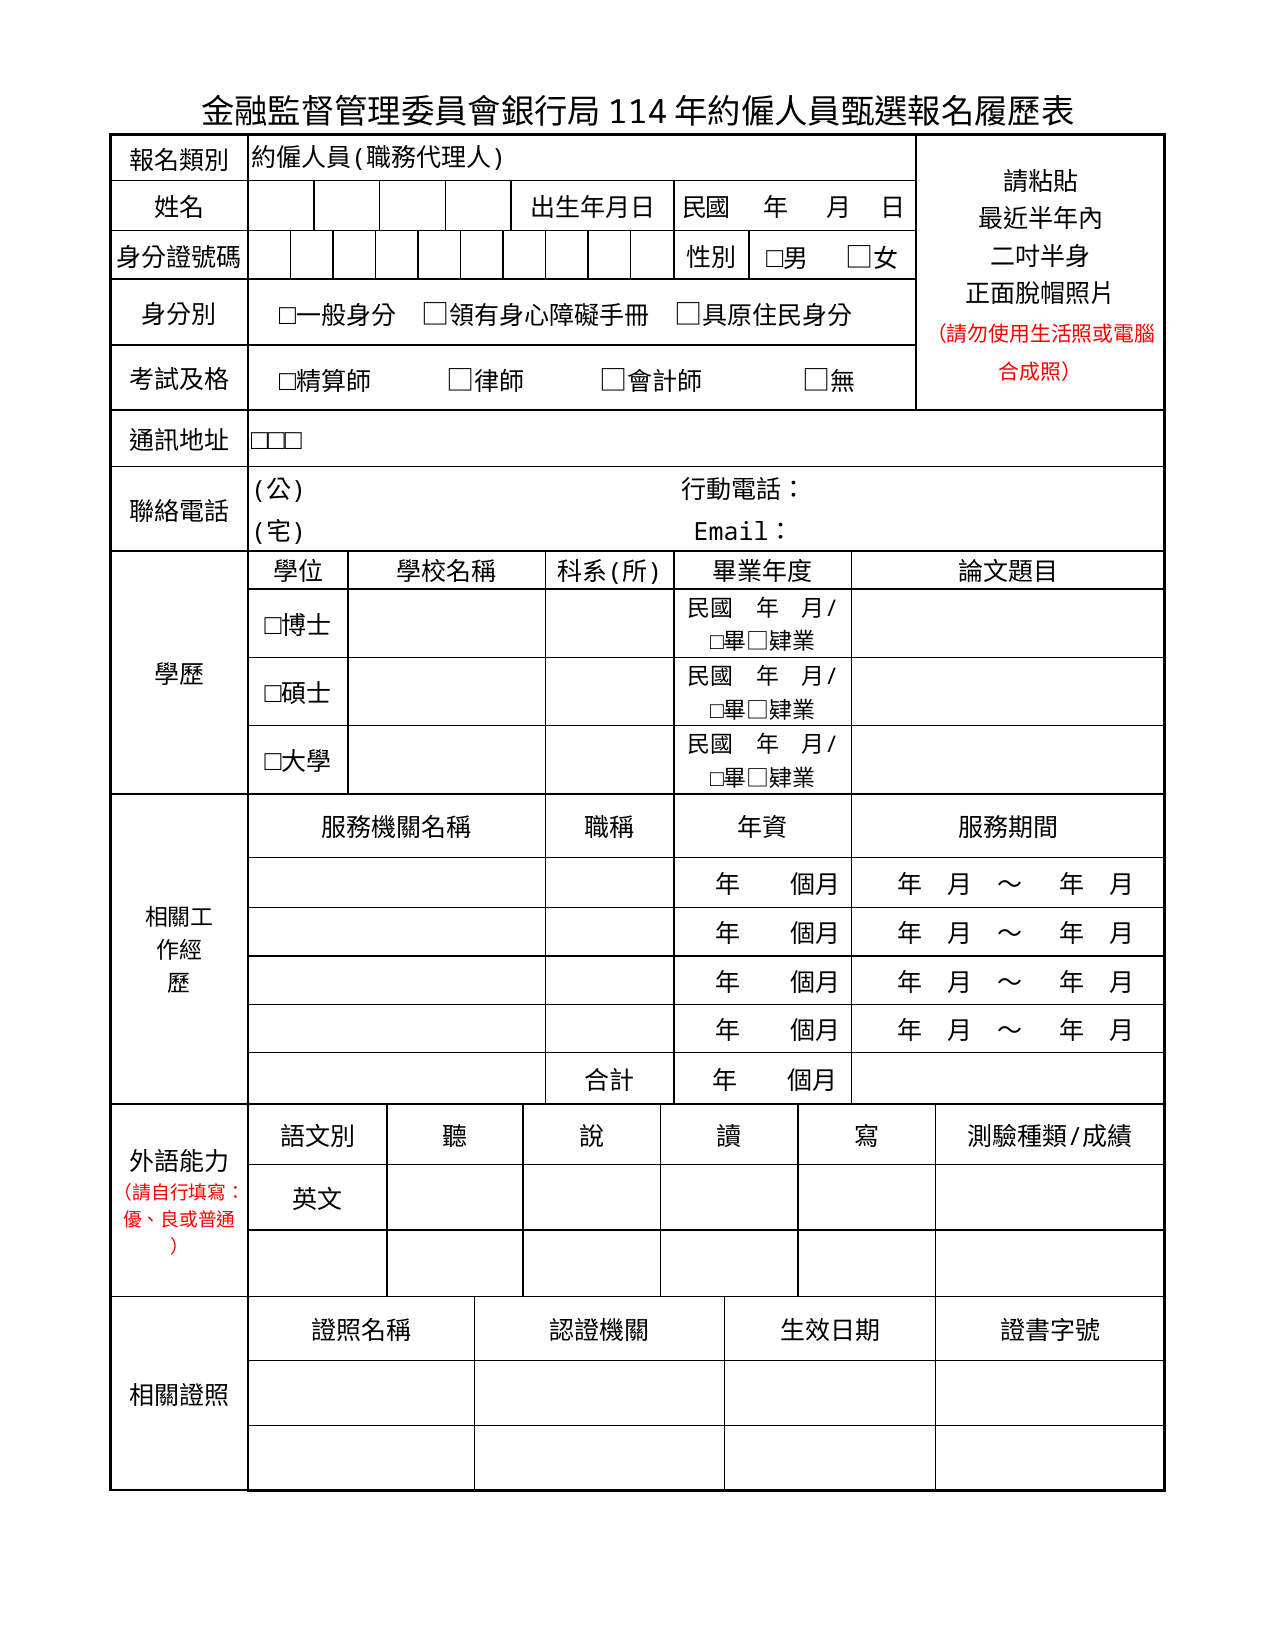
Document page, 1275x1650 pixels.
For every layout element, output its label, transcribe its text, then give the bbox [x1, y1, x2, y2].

table_cell 聽 [388, 1105, 522, 1163]
table_cell 通訊地址 [112, 411, 247, 466]
table_cell 論文題目 [852, 552, 1163, 588]
table_cell [475, 1426, 724, 1489]
table_cell 認證機關 [475, 1297, 724, 1360]
text 金融監督管理委員會銀行局114年約僱人員甄選報名履歷表 [89, 85, 1186, 133]
table_cell [249, 858, 545, 906]
table_cell 相關工 作經 歷 [112, 795, 247, 1103]
table_cell 民國 年 月 日 [675, 181, 915, 229]
table_cell [446, 181, 510, 229]
table_cell 年 月 ～ 年 月 [852, 957, 1163, 1003]
table_cell 合計 [546, 1053, 673, 1103]
table_cell [461, 231, 502, 278]
table_cell [249, 1053, 545, 1103]
table_cell 證書字號 [936, 1297, 1163, 1360]
table_cell 性別 [675, 231, 748, 278]
table_cell □一般身分 □領有身心障礙手冊 □具原住民身分 [249, 280, 915, 344]
table_cell 測驗種類/成績 [936, 1105, 1163, 1163]
table_cell 身分證號碼 [112, 231, 247, 278]
table_header 請粘貼 最近半年內 二吋半身 正面脫帽照片 （請勿使用生活照或電腦合成照） [917, 136, 1163, 409]
table_cell 服務期間 [852, 795, 1163, 856]
table_cell [852, 1053, 1163, 1103]
table_cell □大學 [249, 726, 347, 793]
table_cell 科系(所) [546, 552, 673, 588]
table_cell [249, 1426, 474, 1489]
table_cell [661, 1231, 797, 1296]
table_cell [349, 726, 545, 793]
table_cell 年 月 ～ 年 月 [852, 1005, 1163, 1052]
table_cell [249, 1361, 474, 1425]
table_cell [376, 231, 417, 278]
table_cell [249, 957, 545, 1003]
table_cell [249, 1005, 545, 1052]
table_cell 年 月 ～ 年 月 [852, 908, 1163, 955]
table_cell [315, 181, 379, 229]
table_cell 外語能力 （請自行填寫：優、良或普通 ） [112, 1105, 247, 1296]
table_cell 學校名稱 [349, 552, 545, 588]
table_cell [291, 231, 332, 278]
table_cell 說 [524, 1105, 660, 1163]
table_cell [546, 231, 587, 278]
table_cell [852, 658, 1163, 725]
table_cell [524, 1231, 660, 1296]
table_cell (公) 行動電話： (宅) Email： [249, 467, 1163, 550]
table_cell [249, 1231, 386, 1296]
table_cell [249, 908, 545, 955]
table_cell 證照名稱 [249, 1297, 474, 1360]
table_cell 年 月 ～ 年 月 [852, 858, 1163, 906]
table_cell [419, 231, 460, 278]
table_cell [725, 1426, 935, 1489]
table_cell 學歷 [112, 552, 247, 793]
table_cell [546, 726, 673, 793]
table_cell [388, 1165, 522, 1229]
table_cell [249, 181, 313, 229]
table_cell [546, 908, 673, 955]
table_cell [334, 231, 375, 278]
table_cell 出生年月日 [512, 181, 673, 229]
table_cell [546, 858, 673, 906]
table_cell 職稱 [546, 795, 673, 856]
table_cell [546, 590, 673, 657]
table_header 報名類別 [112, 136, 247, 179]
table_cell [546, 1005, 673, 1052]
table_cell 年 個月 [675, 1005, 851, 1052]
table_cell 服務機關名稱 [249, 795, 545, 856]
table_cell □男 □女 [750, 231, 915, 278]
table_cell 相關證照 [112, 1297, 247, 1489]
table_cell [546, 658, 673, 725]
table_cell 英文 [249, 1165, 386, 1229]
table_cell □□□ [249, 411, 1163, 466]
table_cell [936, 1361, 1163, 1425]
table_cell [799, 1231, 935, 1296]
table_cell [852, 590, 1163, 657]
table_cell 畢業年度 [675, 552, 851, 588]
table_cell 年 個月 [675, 858, 851, 906]
table_cell [249, 231, 290, 278]
table_cell [725, 1361, 935, 1425]
table_cell [475, 1361, 724, 1425]
table_cell 年資 [675, 795, 851, 856]
table_cell [936, 1165, 1163, 1229]
table_cell 聯絡電話 [112, 467, 247, 550]
table_cell 身分別 [112, 280, 247, 344]
table_cell 民國 年 月/ □畢□肄業 [675, 658, 851, 725]
table_cell [546, 957, 673, 1003]
table_cell □精算師 □律師 □會計師 □無 [249, 346, 915, 409]
table_cell [524, 1165, 660, 1229]
table_cell 語文別 [249, 1105, 386, 1163]
table_cell 民國 年 月/ □畢□肄業 [675, 726, 851, 793]
table_cell 姓名 [112, 181, 247, 229]
table_cell [589, 231, 630, 278]
table_cell 寫 [799, 1105, 935, 1163]
table_cell □碩士 [249, 658, 347, 725]
table_cell [799, 1165, 935, 1229]
table_cell [852, 726, 1163, 793]
table_header 約僱人員(職務代理人) [249, 136, 915, 179]
table_cell 年 個月 [675, 1053, 851, 1103]
table_cell [936, 1426, 1163, 1489]
table_cell [349, 590, 545, 657]
table_cell □博士 [249, 590, 347, 657]
table_cell 學位 [249, 552, 347, 588]
table_cell [661, 1165, 797, 1229]
table_cell [349, 658, 545, 725]
table_cell 年 個月 [675, 957, 851, 1003]
table_cell 讀 [661, 1105, 797, 1163]
table_cell 生效日期 [725, 1297, 935, 1360]
table_cell [631, 231, 673, 278]
table_cell [504, 231, 545, 278]
table_cell [936, 1231, 1163, 1296]
table_cell 民國 年 月/ □畢□肄業 [675, 590, 851, 657]
table_cell [380, 181, 445, 229]
table_cell [388, 1231, 522, 1296]
table_cell 考試及格 [112, 346, 247, 409]
table_cell 年 個月 [675, 908, 851, 955]
